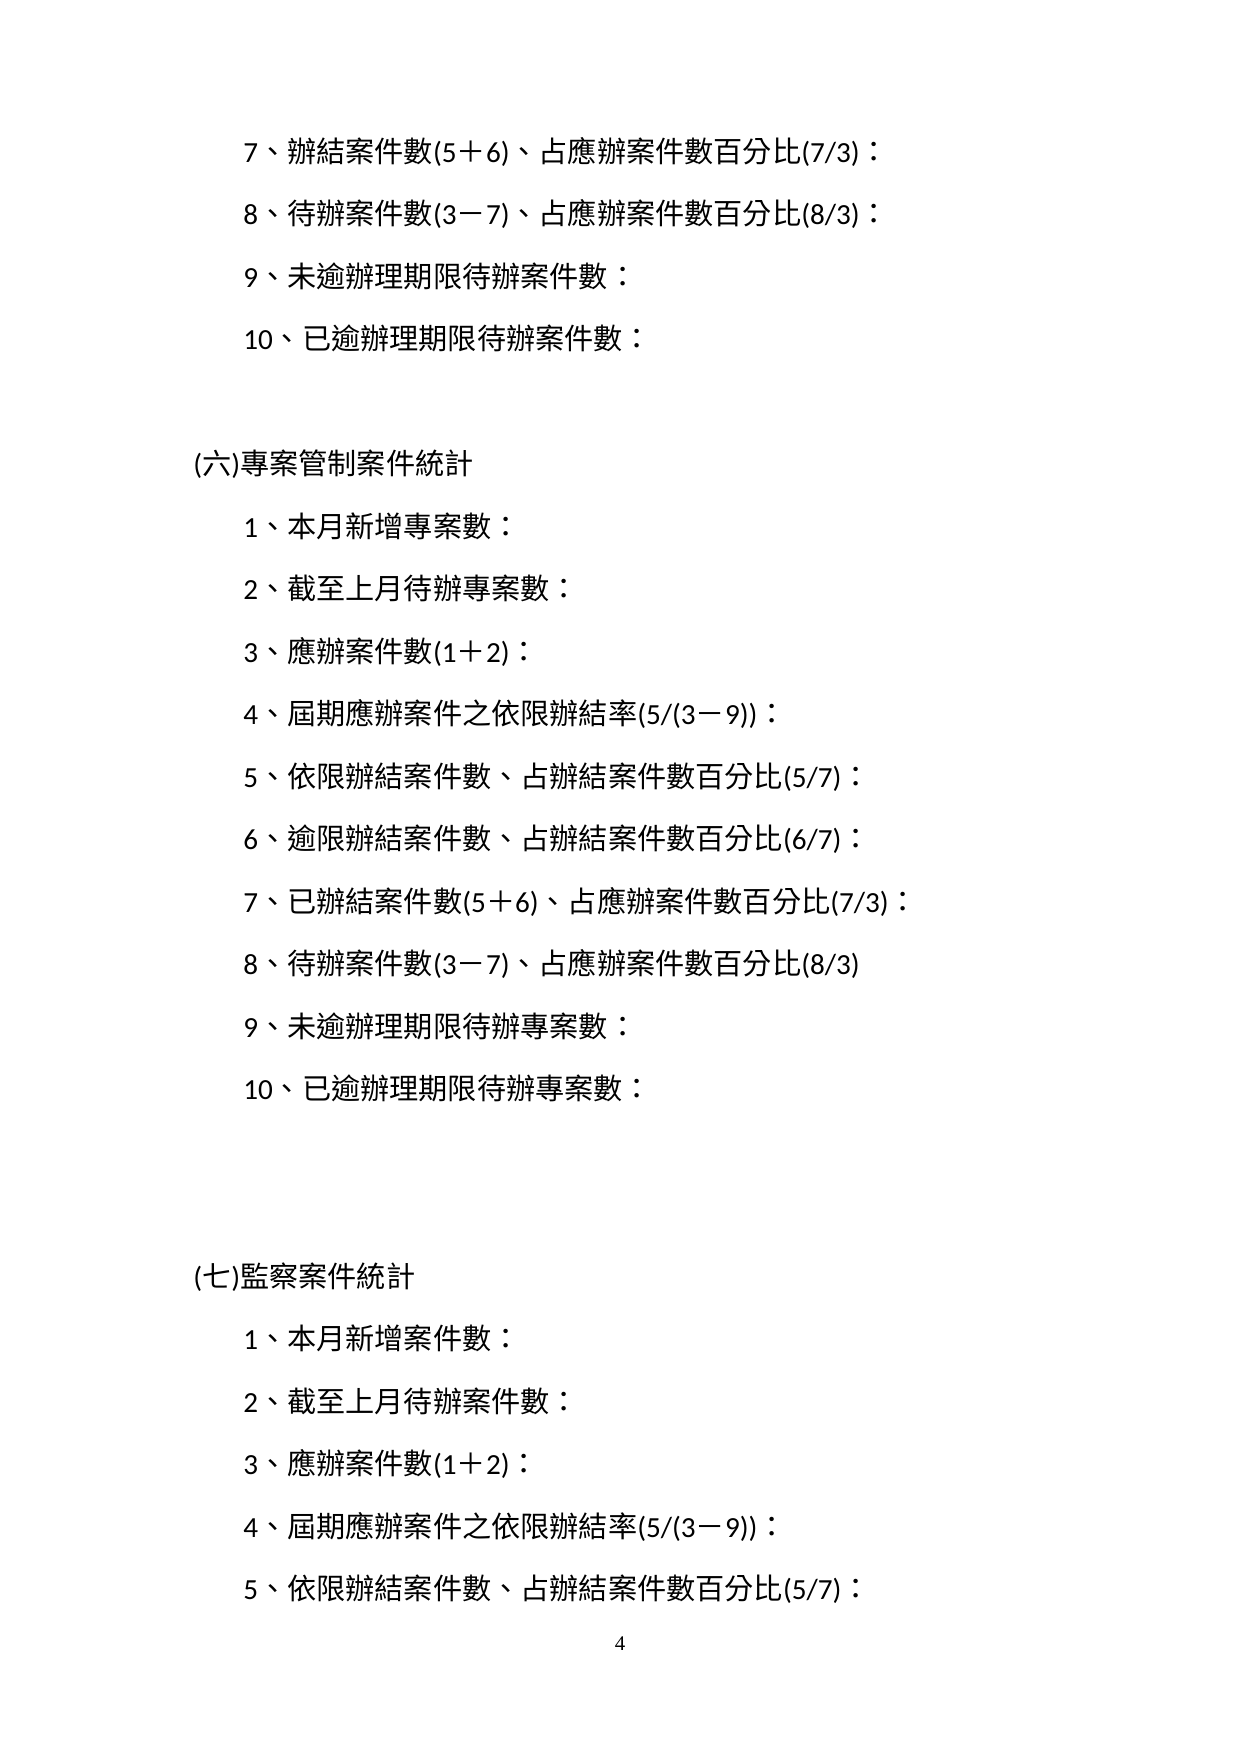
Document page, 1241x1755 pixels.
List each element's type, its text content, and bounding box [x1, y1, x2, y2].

text 2、截至上月待辦案件數： [243, 1358, 1122, 1420]
text 5、依限辦結案件數、占辦結案件數百分比(5/7)： [243, 1545, 1122, 1608]
text 1、本月新增案件數： [243, 1295, 1122, 1358]
text (七)監察案件統計 [193, 1233, 1122, 1295]
text 9、未逾辦理期限待辦案件數： [243, 233, 1122, 295]
text 8、待辦案件數(3－7)、占應辦案件數百分比(8/3)： [243, 170, 1122, 233]
text 10、已逾辦理期限待辦專案數： [243, 1045, 1122, 1108]
text 3、應辦案件數(1＋2)： [243, 608, 1122, 670]
text 8、待辦案件數(3－7)、占應辦案件數百分比(8/3) [243, 920, 1122, 983]
text 7、已辦結案件數(5＋6)、占應辦案件數百分比(7/3)： [243, 858, 1122, 920]
text 4、屆期應辦案件之依限辦結率(5/(3－9))： [243, 1483, 1122, 1545]
text 3、應辦案件數(1＋2)： [243, 1420, 1122, 1483]
text 2、截至上月待辦專案數： [243, 545, 1122, 608]
text 10、已逾辦理期限待辦案件數： [243, 295, 1122, 358]
text 1、本月新增專案數： [243, 483, 1122, 545]
text 7、辦結案件數(5＋6)、占應辦案件數百分比(7/3)： [243, 108, 1122, 170]
text 6、逾限辦結案件數、占辦結案件數百分比(6/7)： [243, 795, 1122, 858]
text 4、屆期應辦案件之依限辦結率(5/(3－9))： [243, 670, 1122, 733]
text 9、未逾辦理期限待辦專案數： [243, 983, 1122, 1045]
text 5、依限辦結案件數、占辦結案件數百分比(5/7)： [243, 733, 1122, 795]
text (六)專案管制案件統計 [193, 420, 1122, 483]
